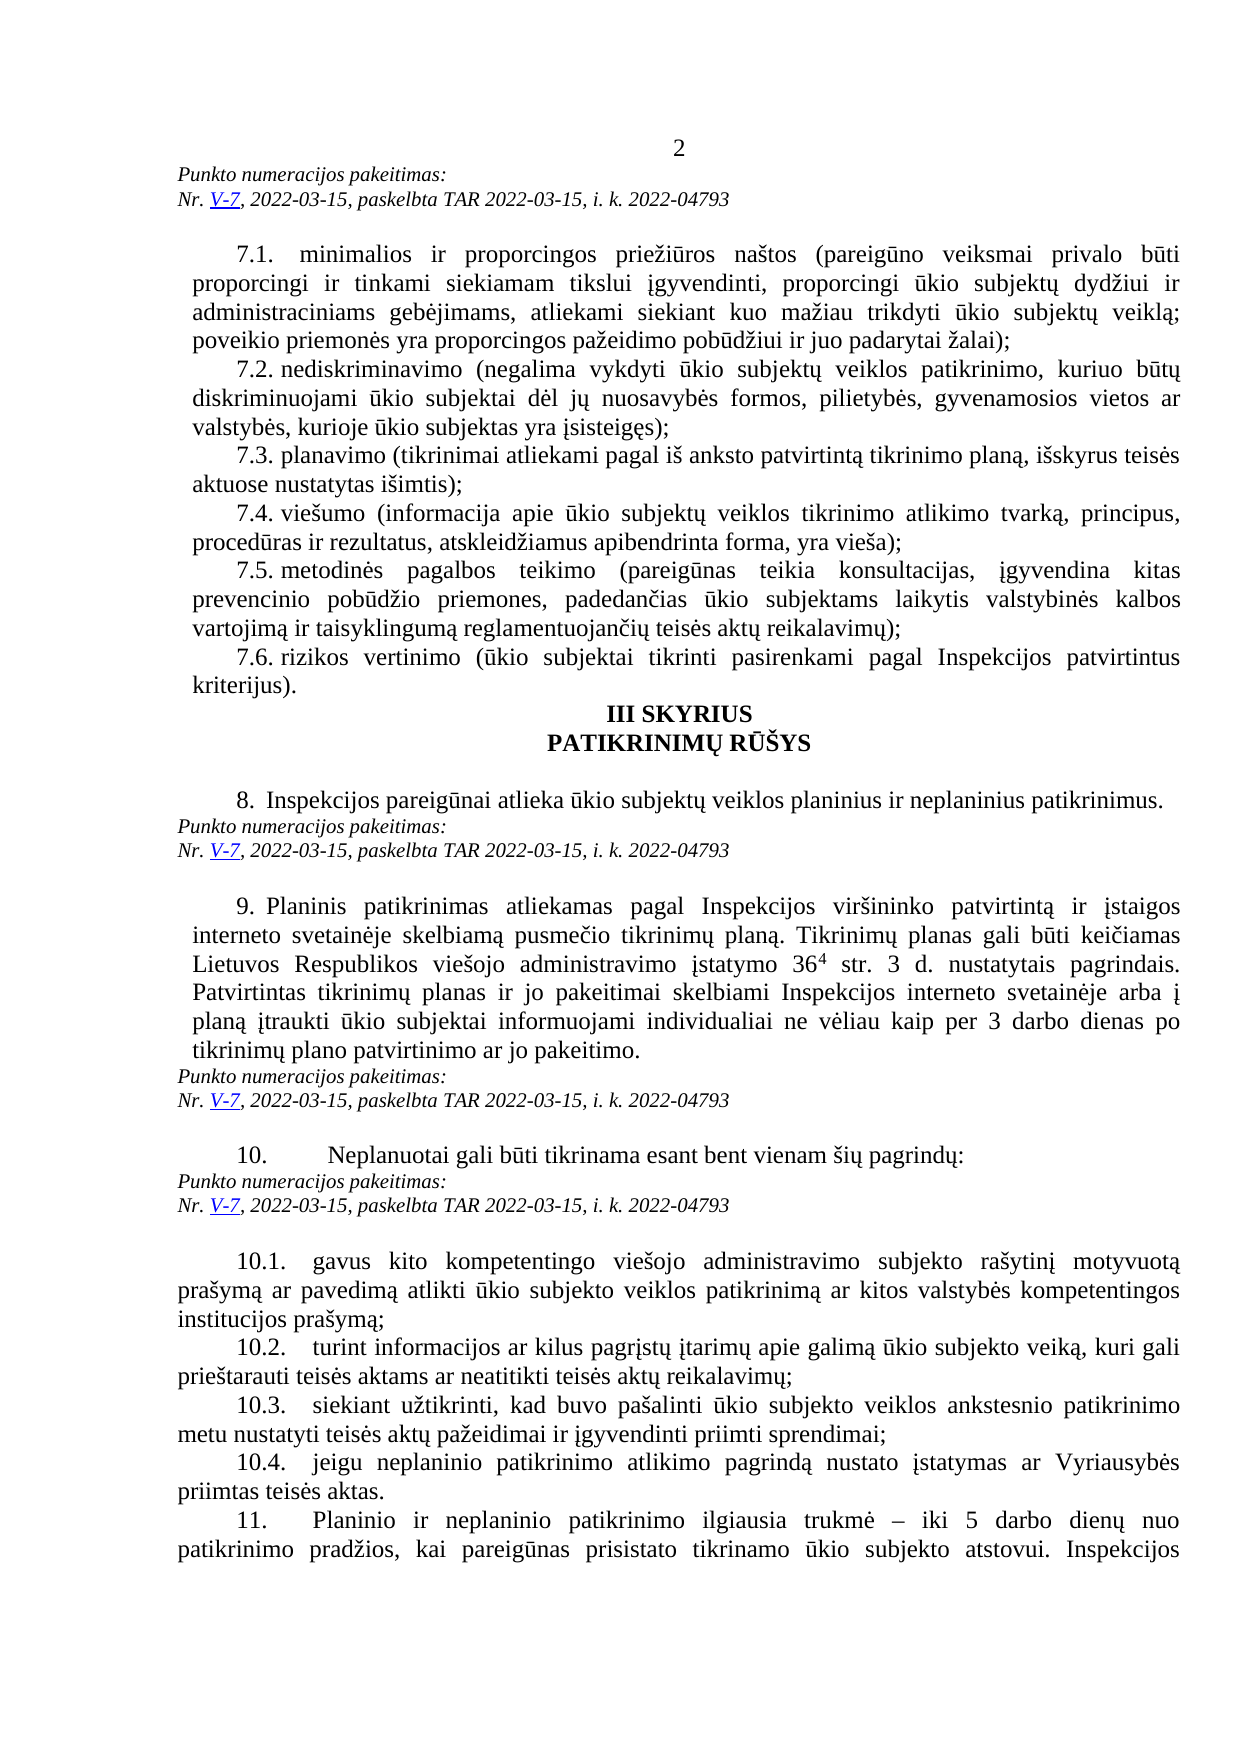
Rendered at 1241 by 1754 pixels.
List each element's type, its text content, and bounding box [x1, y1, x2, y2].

text 7.5. metodinės pagalbos teikimo (pareigūnas teikia konsultacijas, įgyvendina kitas prevencinio pobūdžio priemones, padedančias ūkio subjektams laikytis valstybinės kalbos vartojimą ir taisyklingumą reglamentuojančių teisės aktų reikalavimų); [192, 556, 1181, 642]
text Punkto numeracijos pakeitimas: [177, 1064, 1181, 1088]
text Nr. V-7, 2022-03-15, paskelbta TAR 2022-03-15, i. k. 2022-04793 [177, 838, 1181, 862]
text 10.2. turint informacijos ar kilus pagrįstų įtarimų apie galimą ūkio subjekto veiką, kuri gali prieštarauti teisės aktams ar neatitikti teisės aktų reikalavimų; [177, 1332, 1181, 1390]
text 7.1. minimalios ir proporcingos priežiūros naštos (pareigūno veiksmai privalo būti proporcingi ir tinkami siekiamam tikslui įgyvendinti, proporcingi ūkio subjektų dydžiui ir administraciniams gebėjimams, atliekami siekiant kuo mažiau trikdyti ūkio subjektų veiklą; poveikio priemonės yra proporcingos pažeidimo pobūdžiui ir juo padarytai žalai); [192, 239, 1181, 354]
text 10. Neplanuotai gali būti tikrinama esant bent vienam šių pagrindų: [192, 1141, 1181, 1169]
text Punkto numeracijos pakeitimas: [177, 814, 1181, 838]
text Punkto numeracijos pakeitimas: [177, 1169, 1181, 1193]
text Nr. V-7, 2022-03-15, paskelbta TAR 2022-03-15, i. k. 2022-04793 [177, 1088, 1181, 1112]
text 10.3. siekiant užtikrinti, kad buvo pašalinti ūkio subjekto veiklos ankstesnio patikrinimo metu nustatyti teisės aktų pažeidimai ir įgyvendinti priimti sprendimai; [177, 1390, 1181, 1447]
text 10.4. jeigu neplaninio patikrinimo atlikimo pagrindą nustato įstatymas ar Vyriausybės priimtas teisės aktas. [177, 1447, 1181, 1505]
text 7.4. viešumo (informacija apie ūkio subjektų veiklos tikrinimo atlikimo tvarką, principus, procedūras ir rezultatus, atskleidžiamus apibendrinta forma, yra vieša); [192, 498, 1181, 556]
text 7.3. planavimo (tikrinimai atliekami pagal iš anksto patvirtintą tikrinimo planą, išskyrus teisės aktuose nustatytas išimtis); [192, 441, 1181, 498]
text 11. Planinio ir neplaninio patikrinimo ilgiausia trukmė – iki 5 darbo dienų nuo patikrinimo pradžios, kai pareigūnas prisistato tikrinamo ūkio subjekto atstovui. Inspekcijos [177, 1505, 1181, 1562]
text 8. Inspekcijos pareigūnai atlieka ūkio subjektų veiklos planinius ir neplaninius patikrinimus. [236, 786, 1181, 814]
text 7.2. nediskriminavimo (negalima vykdyti ūkio subjektų veiklos patikrinimo, kuriuo būtų diskriminuojami ūkio subjektai dėl jų nuosavybės formos, pilietybės, gyvenamosios vietos ar valstybės, kurioje ūkio subjektas yra įsisteigęs); [192, 354, 1181, 441]
text III SKYRIUS [177, 699, 1181, 728]
text PATIKRINIMŲ RŪŠYS [177, 728, 1181, 757]
text 7.6. rizikos vertinimo (ūkio subjektai tikrinti pasirenkami pagal Inspekcijos patvirtintus kriterijus). [192, 642, 1181, 699]
text 10.1. gavus kito kompetentingo viešojo administravimo subjekto rašytinį motyvuotą prašymą ar pavedimą atlikti ūkio subjekto veiklos patikrinimą ar kitos valstybės kompetentingos institucijos prašymą; [177, 1246, 1181, 1332]
text Nr. V-7, 2022-03-15, paskelbta TAR 2022-03-15, i. k. 2022-04793 [177, 1193, 1181, 1217]
text 9. Planinis patikrinimas atliekamas pagal Inspekcijos viršininko patvirtintą ir įstaigos interneto svetainėje skelbiamą pusmečio tikrinimų planą. Tikrinimų planas gali būti keičiamas Lietuvos Respublikos viešojo administravimo įstatymo 364 str. 3 d. nustatytais pagrindais. Patvirtintas tikrinimų planas ir jo pakeitimai skelbiami Inspekcijos interneto svetainėje arba į planą įtraukti ūkio subjektai informuojami individualiai ne vėliau kaip per 3 darbo dienas po tikrinimų plano patvirtinimo ar jo pakeitimo. [192, 891, 1181, 1064]
text Punkto numeracijos pakeitimas: [177, 162, 1181, 186]
text Nr. V-7, 2022-03-15, paskelbta TAR 2022-03-15, i. k. 2022-04793 [177, 186, 1181, 211]
